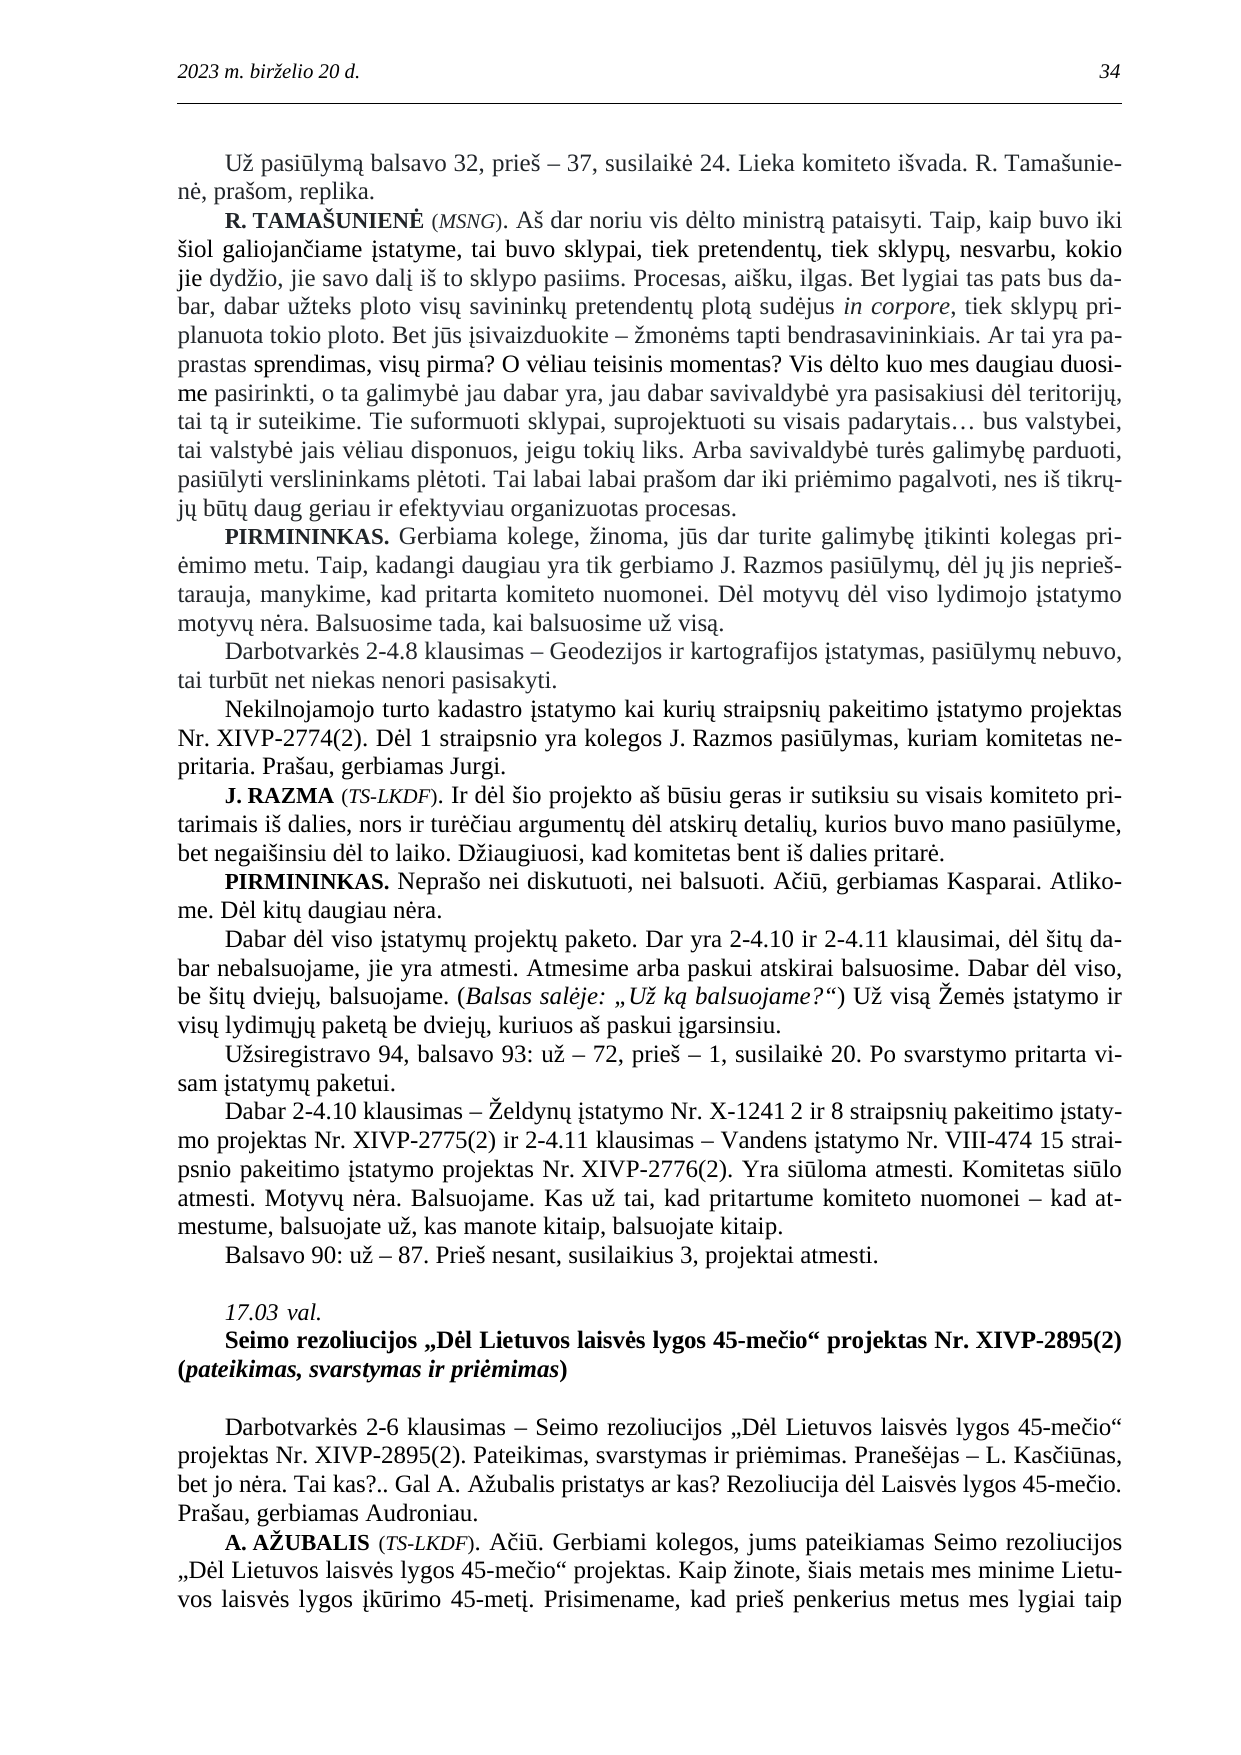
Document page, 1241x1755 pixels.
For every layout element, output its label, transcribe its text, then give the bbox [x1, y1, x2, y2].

text Sei­mo re­zo­liu­ci­jos „Dėl Lie­tu­vos lais­vės ly­gos 45-me­čio“ pro­jek­tas Nr. XIVP-2895(2) (pa­tei­ki­mas, svars­ty­mas ir pri­ėmi­mas) [177, 1325, 1122, 1383]
text Ne­kil­no­ja­mo­jo tur­to ka­dast­ro įsta­ty­mo kai ku­rių straips­nių pa­kei­ti­mo įsta­ty­mo pro­jek­tas Nr. XIVP-2774(2). Dėl 1 straips­nio yra ko­le­gos J. Raz­mos pa­siū­ly­mas, ku­riam ko­mi­te­tas ne­pri­ta­ria. Pra­šau, ger­bia­mas Jur­gi. [177, 694, 1122, 780]
text Už pa­siū­ly­mą bal­sa­vo 32, prieš – 37, su­si­lai­kė 24. Lie­ka ko­mi­te­to iš­va­da. R. Ta­ma­šu­nie­nė, pra­šom, re­pli­ka. [177, 148, 1122, 205]
text Už­si­re­gist­ra­vo 94, bal­sa­vo 93: už – 72, prieš – 1, su­si­lai­kė 20. Po svars­ty­mo pri­tar­ta vi­sam įsta­ty­mų pa­ke­tui. [177, 1039, 1122, 1096]
text A. AŽUBALIS (TS-LKDF). Ačiū. Ger­bia­mi ko­le­gos, jums pa­tei­kia­mas Sei­mo re­zo­liu­ci­jos „Dėl Lie­tu­vos lais­vės ly­gos 45-me­čio“ pro­jek­tas. Kaip ži­no­te, šiais me­tais mes mi­ni­me Lie­tu­vos lais­vės ly­gos įkū­ri­mo 45-me­tį. Pri­si­me­na­me, kad prieš pen­ke­rius me­tus mes ly­giai taip [177, 1527, 1122, 1613]
text PIRMININKAS. Ne­pra­šo nei dis­ku­tuo­ti, nei bal­suo­ti. Ačiū, ger­bia­mas Kas­pa­rai. At­li­ko­me. Dėl ki­tų dau­giau nė­ra. [177, 866, 1122, 924]
text Bal­sa­vo 90: už – 87. Prieš ne­sant, su­si­lai­kius 3, pro­jek­tai at­mes­ti. [177, 1240, 1122, 1269]
text Dar­bo­tvarkės 2-4.8 klau­si­mas – Ge­o­de­zi­jos ir kar­to­gra­fijos įsta­ty­mas, pa­siū­ly­mų ne­bu­vo, tai tur­būt net nie­kas ne­no­ri pa­si­sa­ky­ti. [177, 636, 1122, 694]
text PIRMININKAS. Ger­bia­ma ko­le­ge, ži­no­ma, jūs dar tu­ri­te ga­li­my­bę įti­kin­ti ko­le­gas pri­ėmi­mo me­tu. Taip, ka­dan­gi dau­giau yra tik ger­bia­mo J. Raz­mos pa­siū­ly­mų, dėl jų jis ne­pri­eš­ta­rau­ja, ma­ny­ki­me, kad pri­tar­ta ko­mi­te­to nuo­mo­nei. Dėl mo­ty­vų dėl vi­so ly­di­mo­jo įsta­ty­mo mo­ty­vų nė­ra. Bal­suo­si­me ta­da, kai bal­suo­si­me už vi­są. [177, 521, 1122, 636]
text 17.03 val. [224, 1298, 1122, 1325]
text Da­bar dėl vi­so įsta­ty­mų pro­jek­tų pa­ke­to. Dar yra 2-4.10 ir 2-4.11 klau­si­mai, dėl ši­tų da­bar ne­bal­suo­ja­me, jie yra at­mes­ti. At­me­si­me ar­ba pas­kui at­ski­rai bal­suo­si­me. Da­bar dėl vi­so, be ši­tų dvie­jų, bal­suo­ja­me. (Bal­sas sa­lė­je: „Už ką bal­suo­ja­me?“) Už vi­są Že­mės įsta­ty­mo ir vi­sų ly­di­mų­jų pa­ke­tą be dvie­jų, ku­riuos aš pas­kui įgar­sin­siu. [177, 924, 1122, 1039]
text J. RAZMA (TS-LKDF). Ir dėl šio pro­jek­to aš bū­siu ge­ras ir su­tik­siu su vi­sais ko­mi­te­to pri­ta­ri­mais iš da­lies, nors ir tu­rė­čiau ar­gu­men­tų dėl at­ski­rų de­ta­lių, ku­rios bu­vo ma­no pa­siū­ly­me, bet ne­gai­šin­siu dėl to lai­ko. Džiau­giuo­si, kad ko­mi­te­tas bent iš da­lies pri­ta­rė. [177, 780, 1122, 866]
text Da­bar 2-4.10 klau­si­mas – Žel­dy­nų įsta­ty­mo Nr. X-1241 2 ir 8 straips­nių pa­kei­ti­mo įsta­ty­mo pro­jek­tas Nr. XIVP-2775(2) ir 2-4.11 klau­si­mas – Van­dens įsta­ty­mo Nr. VIII-474 15 strai­ps­nio pa­kei­ti­mo įsta­ty­mo pro­jek­tas Nr. XIVP-2776(2). Yra siū­lo­ma at­mes­ti. Ko­mi­te­tas siū­lo at­mes­ti. Mo­ty­vų nė­ra. Bal­suo­ja­me. Kas už tai, kad pri­tar­tu­me ko­mi­te­to nuo­mo­nei – kad at­mes­tu­me, bal­suo­ja­te už, kas ma­no­te ki­taip, bal­suo­ja­te ki­taip. [177, 1096, 1122, 1240]
text Dar­bo­tvarkės 2-6 klau­si­mas – Sei­mo re­zo­liu­ci­jos „Dėl Lie­tu­vos lais­vės ly­gos 45-me­čio“ pro­jek­tas Nr. XIVP-2895(2). Pa­tei­ki­mas, svars­ty­mas ir pri­ėmi­mas. Pra­ne­šė­jas – L. Kas­­čiū­nas, bet jo nė­ra. Tai kas?.. Gal A. Ažu­ba­lis pri­sta­tys ar kas? Re­zo­liu­ci­ja dėl Lais­vės ly­gos 45-me­čio. Pra­šau, ger­bia­mas Aud­ro­niau. [177, 1412, 1122, 1527]
text R. TAMAŠUNIENĖ (MSNG). Aš dar no­riu vis dėl­to mi­nist­rą pa­tai­sy­ti. Taip, kaip bu­vo iki šiol ga­lio­jan­čia­me įsta­ty­me, tai bu­vo skly­pai, tiek pre­ten­den­tų, tiek skly­pų, ne­svar­bu, ko­kio jie dy­džio, jie sa­vo da­lį iš to skly­po pa­si­ims. Pro­ce­sas, aiš­ku, il­gas. Bet ly­giai tas pats bus da­bar, da­bar už­teks plo­to vi­sų sa­vi­nin­kų pre­ten­den­tų plo­tą su­dė­jus in cor­po­re, tiek skly­pų pri­pla­nuo­ta to­kio plo­to. Bet jūs įsi­vaiz­duo­ki­te – žmo­nėms tap­ti ben­dra­sa­vi­nin­kiais. Ar tai yra pa­pras­tas spren­di­mas, vi­sų pir­ma? O vė­liau tei­si­nis mo­men­tas? Vis dėl­to kuo mes dau­giau duo­si­me pa­si­rink­ti, o ta ga­li­my­bė jau da­bar yra, jau da­bar sa­vi­val­dy­bė yra pa­si­sa­kiu­si dėl te­ri­to­ri­jų, tai tą ir su­tei­ki­me. Tie su­for­muo­ti skly­pai, su­pro­jek­tuo­ti su vi­sais pa­da­ry­tais… bus vals­ty­bei, tai vals­ty­bė jais vė­liau dis­po­nuos, jei­gu to­kių liks. Ar­ba sa­vi­val­dy­bė tu­rės ga­li­my­bę par­duo­ti, pa­siū­ly­ti ver­sli­nin­kams plė­to­ti. Tai la­bai la­bai pra­šom dar iki pri­ėmi­mo pa­gal­vo­ti, nes iš tik­rų­jų bū­tų daug ge­riau ir efek­ty­viau or­ga­ni­zuo­tas pro­ce­sas. [177, 205, 1122, 521]
